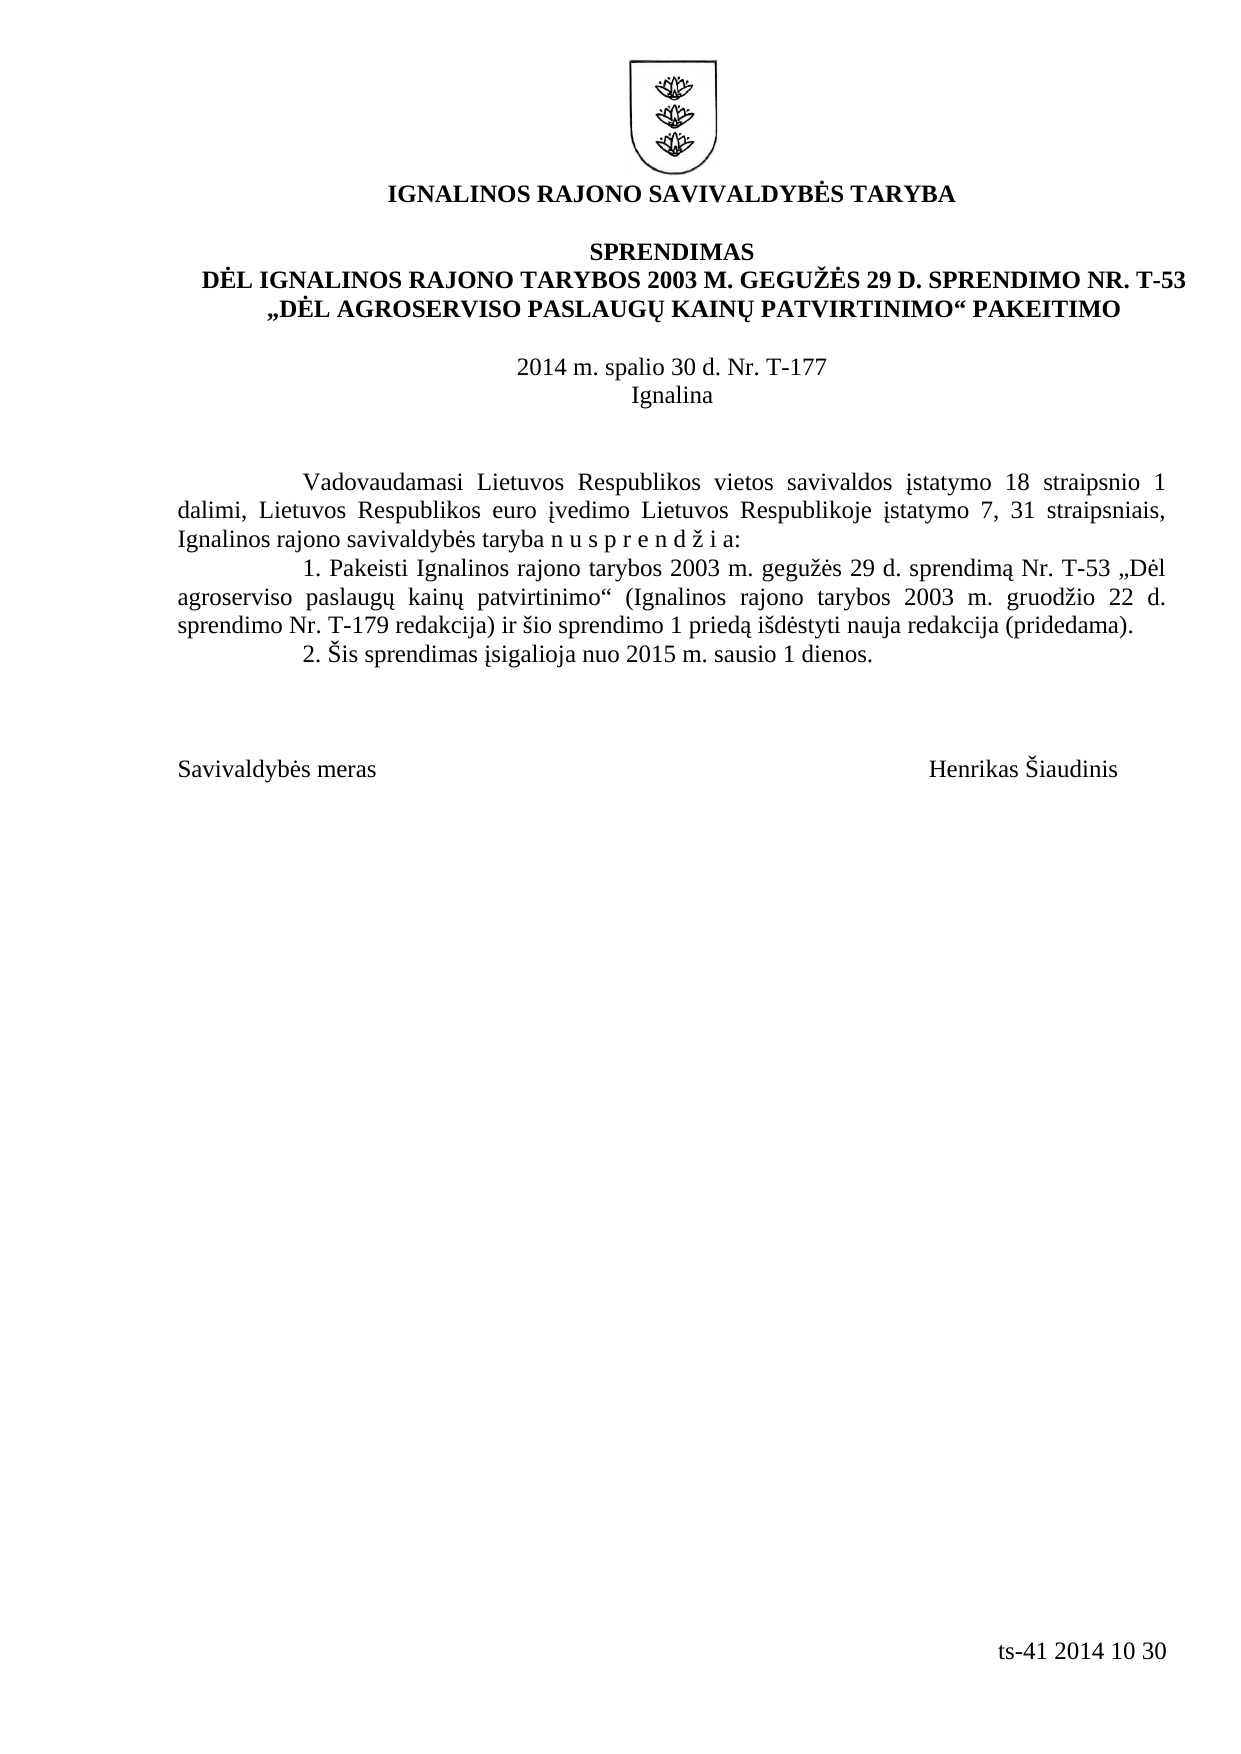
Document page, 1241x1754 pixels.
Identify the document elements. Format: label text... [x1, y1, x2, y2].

text Vadovaudamasi Lietuvos Respublikos vietos savivaldos įstatymo 18 straipsnio 1 dalimi, Lietuvos Respublikos euro įvedimo Lietuvos Respublikoje įstatymo 7, 31 straipsniais, Ignalinos rajono savivaldybės taryba n u s p r e n d ž i a: [177, 467, 1167, 553]
text 2. Šis sprendimas įsigalioja nuo 2015 m. sausio 1 dienos. [177, 639, 1167, 668]
text IGNALINOS RAJONO SAVIVALDYBĖS TARYBA [177, 179, 1167, 208]
text SPRENDIMAS [177, 237, 1167, 265]
text DĖL IGNALINOS RAJONO TARYBOS 2003 M. GEGUŽĖS 29 D. SPRENDIMO NR. T-53 „DĖL AGROSERVISO PASLAUGŲ KAINŲ PATVIRTINIMO“ PAKEITIMO [177, 265, 1211, 323]
text Ignalina [177, 380, 1167, 409]
text 1. Pakeisti Ignalinos rajono tarybos 2003 m. gegužės 29 d. sprendimą Nr. T-53 „Dėl agroserviso paslaugų kainų patvirtinimo“ (Ignalinos rajono tarybos 2003 m. gruodžio 22 d. sprendimo Nr. T-179 redakcija) ir šio sprendimo 1 priedą išdėstyti nauja redakcija (pridedama). [177, 553, 1167, 639]
text Savivaldybės meras Henrikas Šiaudinis [177, 754, 1167, 783]
text 2014 m. spalio 30 d. Nr. T-177 [177, 352, 1167, 380]
